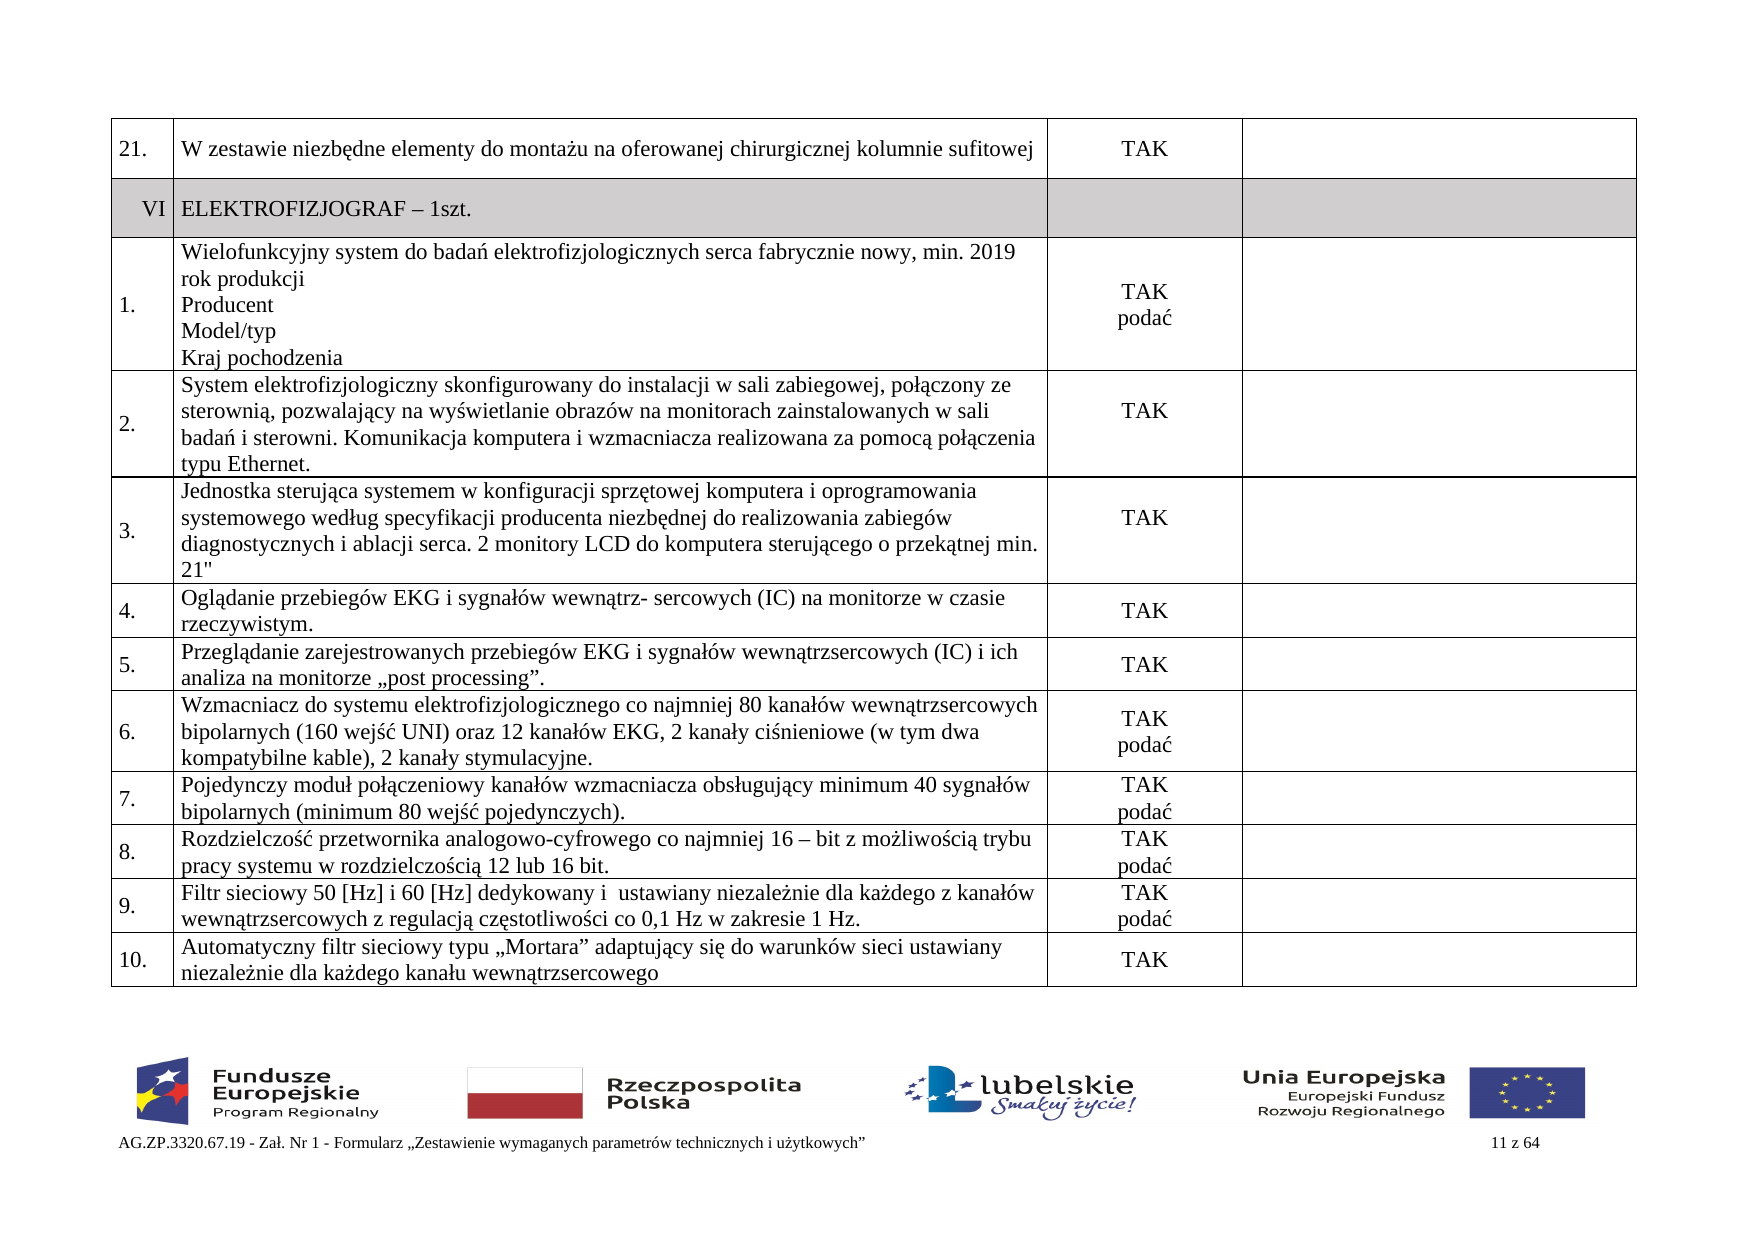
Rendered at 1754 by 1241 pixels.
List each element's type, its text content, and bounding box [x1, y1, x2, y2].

table_cell [112, 933, 173, 986]
table_cell [1243, 933, 1636, 986]
table_cell TAK [1048, 638, 1242, 690]
table_cell Wielofunkcyjny system do badań elektrofizjologicznych serca fabrycznie nowy, min. 2019 rok produkcji Producent Model/typ Kraj pochodzenia [174, 238, 1047, 370]
table_cell Jednostka sterująca systemem w konfiguracji sprzętowej komputera i oprogramowania systemowego według specyfikacji producenta niezbędnej do realizowania zabiegów diagnostycznych i ablacji serca. 2 monitory LCD do komputera sterującego o przekątnej min. 21'' [174, 478, 1047, 583]
table_cell Oglądanie przebiegów EKG i sygnałów wewnątrz- sercowych (IC) na monitorze w czasie rzeczywistym. [174, 584, 1047, 637]
table_cell [112, 119, 173, 178]
table_cell Pojedynczy moduł połączeniowy kanałów wzmacniacza obsługujący minimum 40 sygnałów bipolarnych (minimum 80 wejść pojedynczych). [174, 772, 1047, 824]
table_cell Automatyczny filtr sieciowy typu „Mortara” adaptujący się do warunków sieci ustawiany niezależnie dla każdego kanału wewnątrzsercowego [174, 933, 1047, 986]
table_cell [112, 584, 173, 637]
table_cell [112, 371, 173, 476]
table_cell TAK podać [1048, 691, 1242, 771]
table_cell ELEKTROFIZJOGRAF – 1szt. [174, 179, 1047, 237]
table_cell W zestawie niezbędne elementy do montażu na oferowanej chirurgicznej kolumnie sufitowej [174, 119, 1047, 178]
table_cell [1243, 238, 1636, 370]
table_cell TAK [1048, 119, 1242, 178]
table_cell [1243, 584, 1636, 637]
table_cell [112, 825, 173, 878]
table_cell TAK podać [1048, 825, 1242, 878]
table_cell TAK [1048, 933, 1242, 986]
table_cell [1048, 179, 1242, 237]
table_cell [112, 879, 173, 932]
table_cell [1243, 772, 1636, 824]
table_cell TAK podać [1048, 238, 1242, 370]
table_cell [112, 638, 173, 690]
table_cell [1243, 119, 1636, 178]
table_cell [1243, 879, 1636, 932]
table_cell [112, 691, 173, 771]
table_cell [112, 238, 173, 370]
table_cell Rozdzielczość przetwornika analogowo-cyfrowego co najmniej 16 – bit z możliwością trybu pracy systemu w rozdzielczością 12 lub 16 bit. [174, 825, 1047, 878]
table_cell TAK podać [1048, 879, 1242, 932]
table_cell TAK podać [1048, 772, 1242, 824]
table_cell [1243, 371, 1636, 476]
table_cell [1243, 179, 1636, 237]
table_cell TAK [1048, 478, 1242, 583]
table_cell Przeglądanie zarejestrowanych przebiegów EKG i sygnałów wewnątrzsercowych (IC) i ich analiza na monitorze „post processing”. [174, 638, 1047, 690]
table_cell [1243, 638, 1636, 690]
table_cell [112, 772, 173, 824]
table_cell [1243, 691, 1636, 771]
table_cell TAK [1048, 371, 1242, 476]
table_cell [1243, 825, 1636, 878]
table_cell [112, 478, 173, 583]
table_cell Wzmacniacz do systemu elektrofizjologicznego co najmniej 80 kanałów wewnątrzsercowych bipolarnych (160 wejść UNI) oraz 12 kanałów EKG, 2 kanały ciśnieniowe (w tym dwa kompatybilne kable), 2 kanały stymulacyjne. [174, 691, 1047, 771]
table_cell VI [112, 179, 173, 237]
table_cell [1243, 478, 1636, 583]
table_cell TAK [1048, 584, 1242, 637]
table_cell Filtr sieciowy 50 [Hz] i 60 [Hz] dedykowany i ustawiany niezależnie dla każdego z kanałów wewnątrzsercowych z regulacją częstotliwości co 0,1 Hz w zakresie 1 Hz. [174, 879, 1047, 932]
table_cell System elektrofizjologiczny skonfigurowany do instalacji w sali zabiegowej, połączony ze sterownią, pozwalający na wyświetlanie obrazów na monitorach zainstalowanych w sali badań i sterowni. Komunikacja komputera i wzmacniacza realizowana za pomocą połączenia typu Ethernet. [174, 371, 1047, 476]
